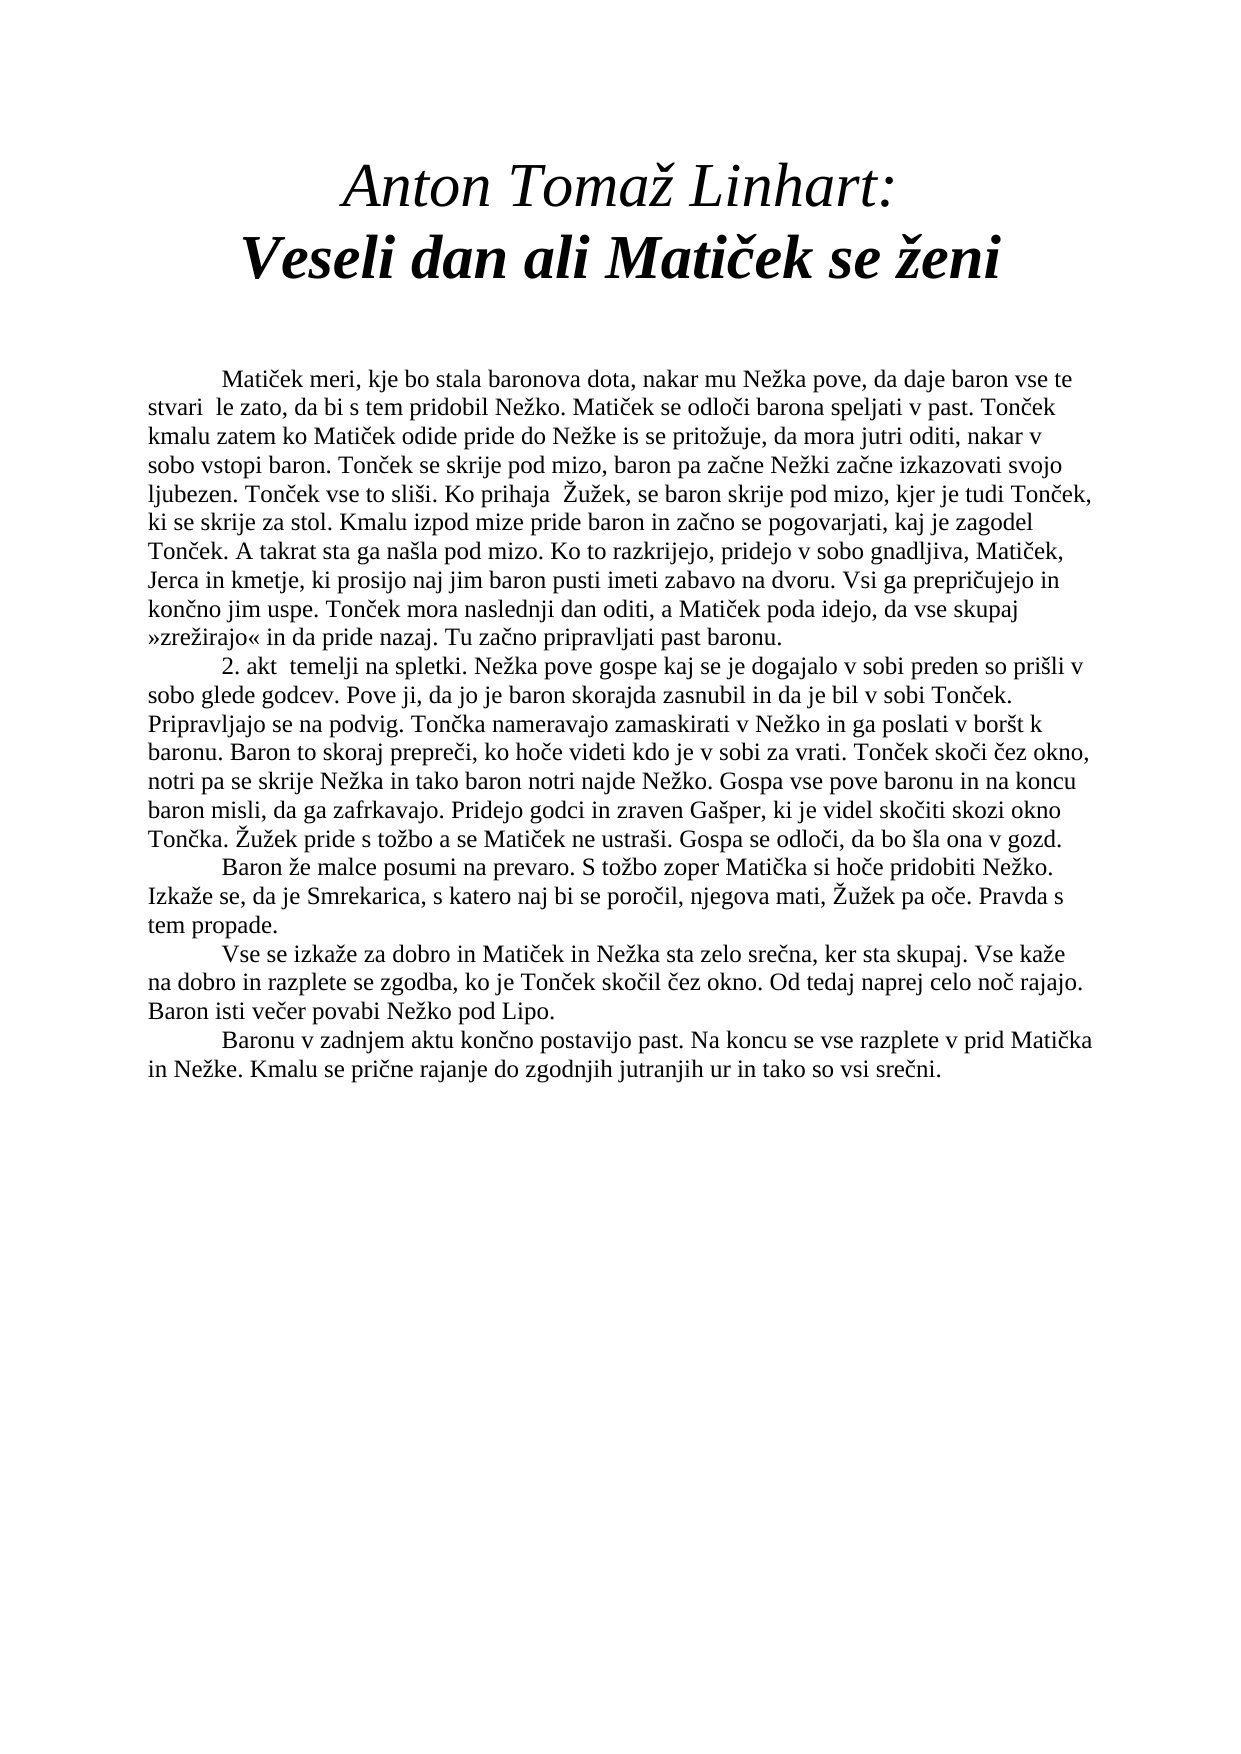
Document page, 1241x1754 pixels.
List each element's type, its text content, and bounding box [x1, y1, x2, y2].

text Vse se izkaže za dobro in Matiček in Nežka sta zelo srečna, ker sta skupaj. Vse kaže na dobro in razplete se zgodba, ko je Tonček skočil čez okno. Od tedaj naprej celo noč rajajo. Baron isti večer povabi Nežko pod Lipo. [148, 939, 1093, 1025]
subtitle Veseli dan ali Matiček se ženi [148, 219, 1093, 292]
text Anton Tomaž Linhart: [148, 148, 1093, 219]
text Baronu v zadnjem aktu končno postavijo past. Na koncu se vse razplete v prid Matička in Nežke. Kmalu se prične rajanje do zgodnjih jutranjih ur in tako so vsi srečni. [148, 1025, 1093, 1082]
text 2. akt temelji na spletki. Nežka pove gospe kaj se je dogajalo v sobi preden so prišli v sobo glede godcev. Pove ji, da jo je baron skorajda zasnubil in da je bil v sobi Tonček. Pripravljajo se na podvig. Tončka nameravajo zamaskirati v Nežko in ga poslati v boršt k baronu. Baron to skoraj prepreči, ko hoče videti kdo je v sobi za vrati. Tonček skoči čez okno, notri pa se skrije Nežka in tako baron notri najde Nežko. Gospa vse pove baronu in na koncu baron misli, da ga zafrkavajo. Pridejo godci in zraven Gašper, ki je videl skočiti skozi okno Tončka. Žužek pride s tožbo a se Matiček ne ustraši. Gospa se odloči, da bo šla ona v gozd. [148, 651, 1093, 852]
text Baron že malce posumi na prevaro. S tožbo zoper Matička si hoče pridobiti Nežko. Izkaže se, da je Smrekarica, s katero naj bi se poročil, njegova mati, Žužek pa oče. Pravda s tem propade. [148, 852, 1093, 939]
text Matiček meri, kje bo stala baronova dota, nakar mu Nežka pove, da daje baron vse te stvari le zato, da bi s tem pridobil Nežko. Matiček se odloči barona speljati v past. Tonček kmalu zatem ko Matiček odide pride do Nežke is se pritožuje, da mora jutri oditi, nakar v sobo vstopi baron. Tonček se skrije pod mizo, baron pa začne Nežki začne izkazovati svojo ljubezen. Tonček vse to sliši. Ko prihaja Žužek, se baron skrije pod mizo, kjer je tudi Tonček, ki se skrije za stol. Kmalu izpod mize pride baron in začno se pogovarjati, kaj je zagodel Tonček. A takrat sta ga našla pod mizo. Ko to razkrijejo, pridejo v sobo gnadljiva, Matiček, Jerca in kmetje, ki prosijo naj jim baron pusti imeti zabavo na dvoru. Vsi ga prepričujejo in končno jim uspe. Tonček mora naslednji dan oditi, a Matiček poda idejo, da vse skupaj »zrežirajo« in da pride nazaj. Tu začno pripravljati past baronu. [148, 364, 1093, 651]
